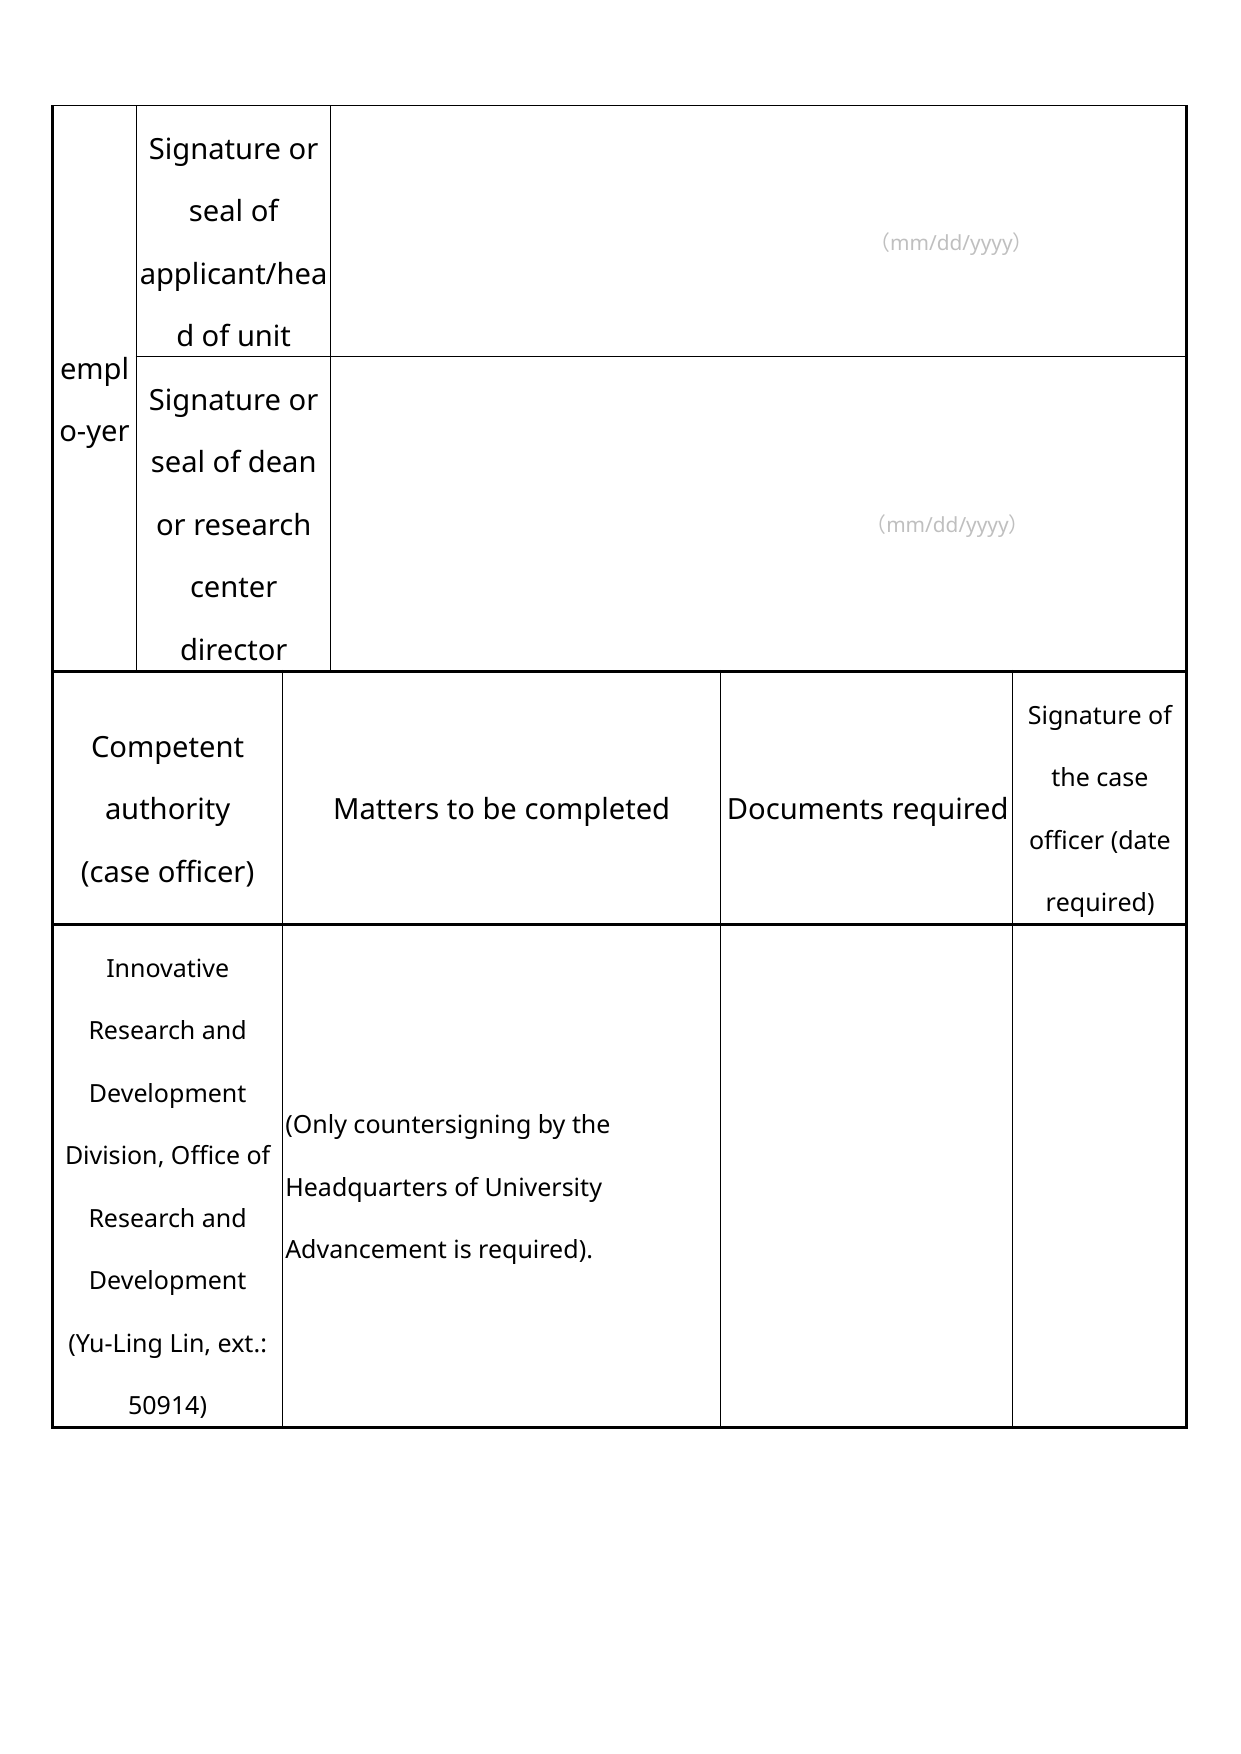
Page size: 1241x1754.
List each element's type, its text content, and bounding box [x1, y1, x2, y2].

table_cell Innovative Research and Development Division, Office of Research and Development (Yu-Ling Lin, ext.: 50914) [54, 926, 282, 1426]
table_cell emplo-yer [54, 106, 136, 670]
table_cell Documents required [721, 673, 1012, 923]
table_cell （mm/dd/yyyy） [331, 357, 1185, 670]
table_cell Signature of the case officer (date required) [1013, 673, 1185, 923]
table_cell Competent authority (case officer) [54, 673, 282, 923]
table_cell Signature or seal of dean or research center director [137, 357, 330, 670]
table_cell （mm/dd/yyyy） [331, 106, 1185, 356]
table_cell Matters to be completed [283, 673, 720, 923]
table_cell [721, 926, 1012, 1426]
table_cell Signature or seal of applicant/head of unit [137, 106, 330, 356]
table_cell (Only countersigning by the Headquarters of University Advancement is required). [283, 926, 720, 1426]
table_cell [1013, 926, 1185, 1426]
